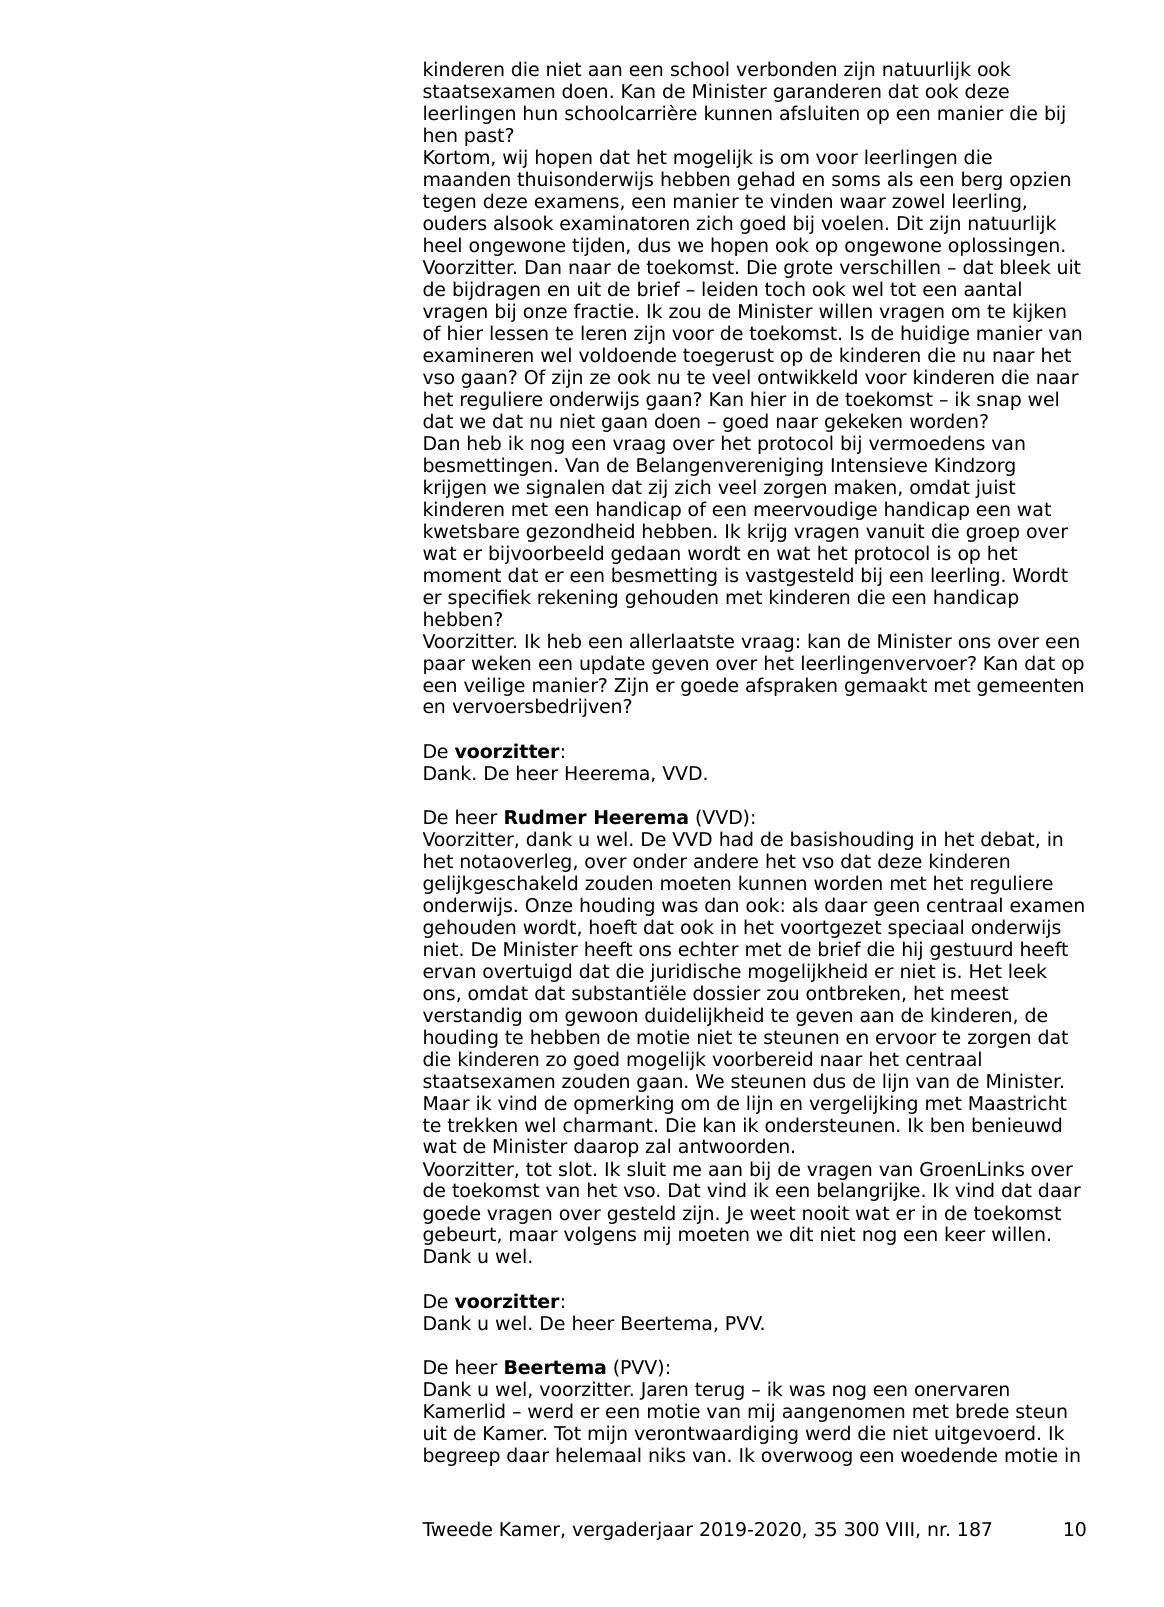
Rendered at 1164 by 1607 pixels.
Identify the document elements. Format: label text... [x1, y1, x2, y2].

text Kortom, wij hopen dat het mogelijk is om voor leerlingen die maanden thuisonderwijs hebben gehad en soms als een berg opzien tegen deze examens, een manier te vinden waar zowel leerling, ouders alsook examinatoren zich goed bij voelen. Dit zijn natuurlijk heel ongewone tijden, dus we hopen ook op ongewone oplossingen. [422, 147, 1087, 257]
text Voorzitter, tot slot. Ik sluit me aan bij de vragen van GroenLinks over de toekomst van het vso. Dat vind ik een belangrijke. Ik vind dat daar goede vragen over gesteld zijn. Je weet nooit wat er in de toekomst gebeurt, maar volgens mij moeten we dit niet nog een keer willen. [422, 1158, 1087, 1246]
text De voorzitter: [422, 741, 1087, 763]
text Dank u wel. [422, 1246, 1087, 1268]
text Dank. De heer Heerema, VVD. [422, 763, 1087, 784]
text Dank u wel, voorzitter. Jaren terug – ik was nog een onervaren Kamerlid – werd er een motie van mij aangenomen met brede steun uit de Kamer. Tot mijn verontwaardiging werd die niet uitgevoerd. Ik begreep daar helemaal niks van. Ik overwoog een woedende motie in [422, 1379, 1087, 1467]
text kinderen die niet aan een school verbonden zijn natuurlijk ook staatsexamen doen. Kan de Minister garanderen dat ook deze leerlingen hun schoolcarrière kunnen afsluiten op een manier die bij hen past? [422, 59, 1087, 147]
text De heer Beertema (PVV): [422, 1357, 1087, 1379]
text Voorzitter. Dan naar de toekomst. Die grote verschillen – dat bleek uit de bijdragen en uit de brief – leiden toch ook wel tot een aantal vragen bij onze fractie. Ik zou de Minister willen vragen om te kijken of hier lessen te leren zijn voor de toekomst. Is de huidige manier van examineren wel voldoende toegerust op de kinderen die nu naar het vso gaan? Of zijn ze ook nu te veel ontwikkeld voor kinderen die naar het reguliere onderwijs gaan? Kan hier in de toekomst – ik snap wel dat we dat nu niet gaan doen – goed naar gekeken worden? [422, 257, 1087, 433]
text De voorzitter: [422, 1291, 1087, 1312]
text Voorzitter, dank u wel. De VVD had de basishouding in het debat, in het notaoverleg, over onder andere het vso dat deze kinderen gelijkgeschakeld zouden moeten kunnen worden met het reguliere onderwijs. Onze houding was dan ook: als daar geen centraal examen gehouden wordt, hoeft dat ook in het voortgezet speciaal onderwijs niet. De Minister heeft ons echter met de brief die hij gestuurd heeft ervan overtuigd dat die juridische mogelijkheid er niet is. Het leek ons, omdat dat substantiële dossier zou ontbreken, het meest verstandig om gewoon duidelijkheid te geven aan de kinderen, de houding te hebben de motie niet te steunen en ervoor te zorgen dat die kinderen zo goed mogelijk voorbereid naar het centraal staatsexamen zouden gaan. We steunen dus de lijn van de Minister. Maar ik vind de opmerking om de lijn en vergelijking met Maastricht te trekken wel charmant. Die kan ik ondersteunen. Ik ben benieuwd wat de Minister daarop zal antwoorden. [422, 829, 1087, 1158]
text De heer Rudmer Heerema (VVD): [422, 807, 1087, 829]
text Dank u wel. De heer Beertema, PVV. [422, 1312, 1087, 1334]
text Dan heb ik nog een vraag over het protocol bij vermoedens van besmettingen. Van de Belangenvereniging Intensieve Kindzorg krijgen we signalen dat zij zich veel zorgen maken, omdat juist kinderen met een handicap of een meervoudige handicap een wat kwetsbare gezondheid hebben. Ik krijg vragen vanuit die groep over wat er bijvoorbeeld gedaan wordt en wat het protocol is op het moment dat er een besmetting is vastgesteld bij een leerling. Wordt er specifiek rekening gehouden met kinderen die een handicap hebben? [422, 433, 1087, 631]
text Voorzitter. Ik heb een allerlaatste vraag: kan de Minister ons over een paar weken een update geven over het leerlingenvervoer? Kan dat op een veilige manier? Zijn er goede afspraken gemaakt met gemeenten en vervoersbedrijven? [422, 631, 1087, 718]
